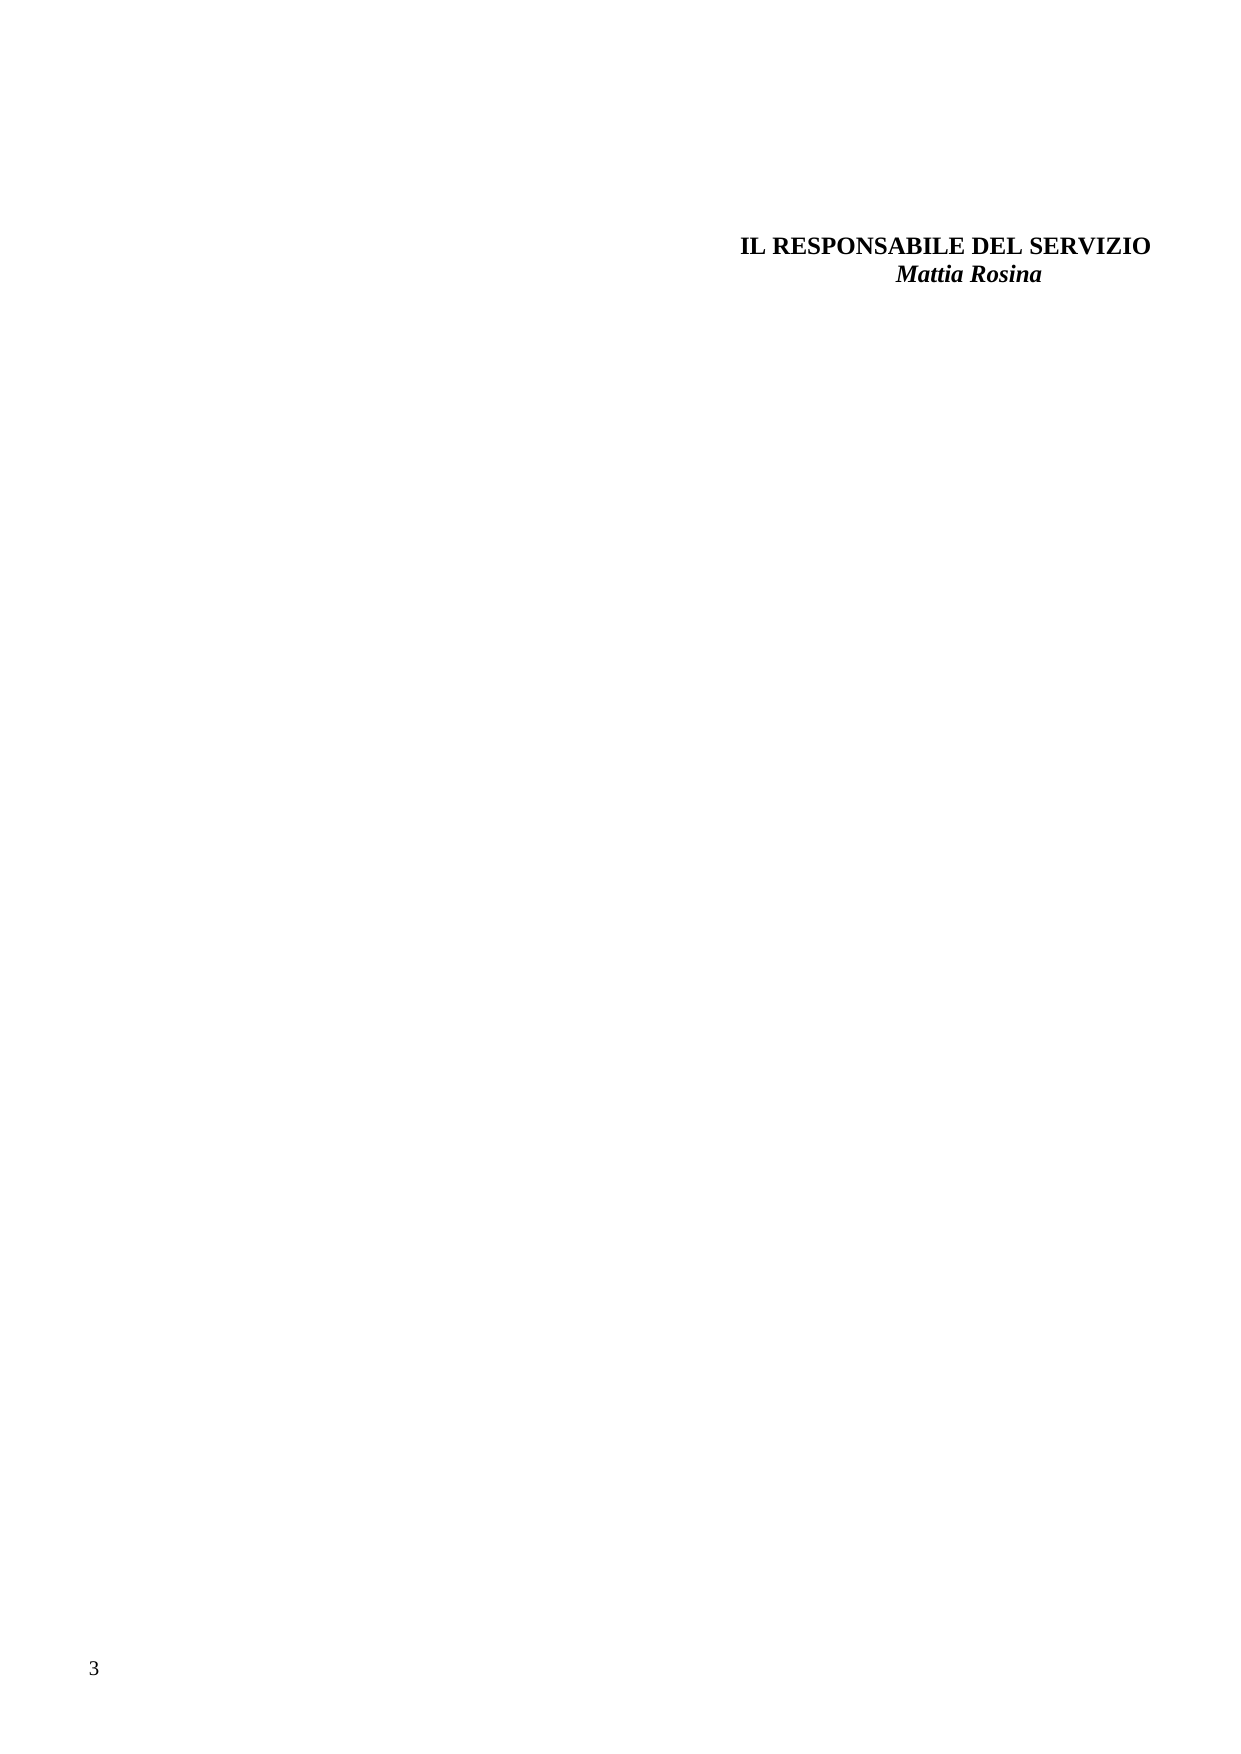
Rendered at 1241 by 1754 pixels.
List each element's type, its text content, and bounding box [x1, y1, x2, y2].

text Mattia Rosina [89, 259, 1152, 288]
text IL RESPONSABILE DEL SERVIZIO [89, 231, 1152, 259]
